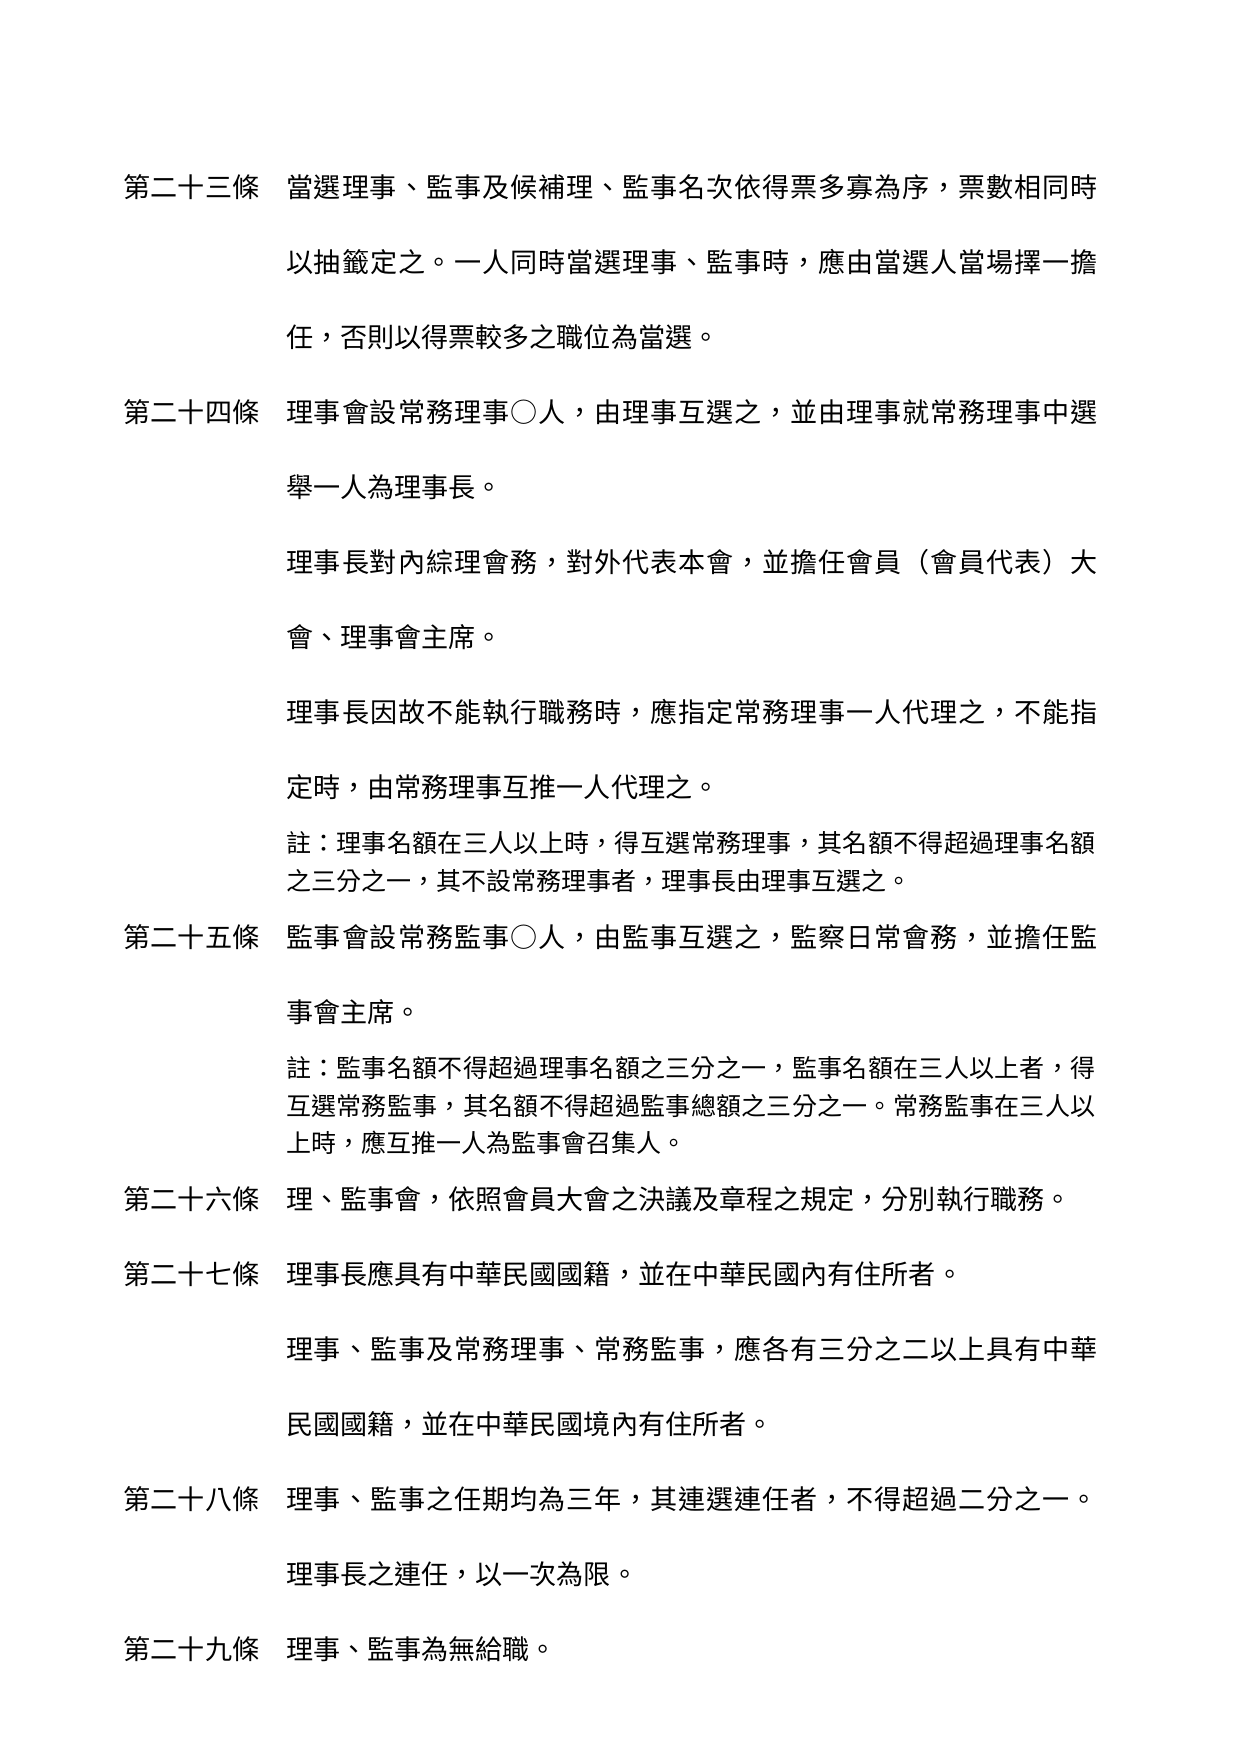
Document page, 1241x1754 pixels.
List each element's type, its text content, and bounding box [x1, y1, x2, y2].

table_cell 當選理事、監事及候補理、監事名次依得票多寡為序，票數相同時以抽籤定之。一人同時當選理事、監事時，應由當選人當場擇一擔任，否則以得票較多之職位為當選。 [275, 148, 1109, 373]
table_cell 第二十七條 [112, 1235, 274, 1460]
table_cell 第二十八條 [112, 1460, 274, 1610]
table_cell 第二十五條 [112, 898, 274, 1160]
table_cell 監事會設常務監事○人，由監事互選之，監察日常會務，並擔任監事會主席。 註：監事名額不得超過理事名額之三分之一，監事名額在三人以上者，得互選常務監事，其名額不得超過監事總額之三分之一。常務監事在三人以上時，應互推一人為監事會召集人。 [275, 898, 1109, 1160]
table_cell 理、監事會，依照會員大會之決議及章程之規定，分別執行職務。 [275, 1160, 1109, 1235]
table_cell 第二十九條 [112, 1610, 274, 1685]
table_cell 理事長應具有中華民國國籍，並在中華民國內有住所者。 理事、監事及常務理事、常務監事，應各有三分之二以上具有中華民國國籍，並在中華民國境內有住所者。 [275, 1235, 1109, 1460]
table_cell 理事會設常務理事○人，由理事互選之，並由理事就常務理事中選舉一人為理事長。 理事長對內綜理會務，對外代表本會，並擔任會員（會員代表）大會、理事會主席。 理事長因故不能執行職務時，應指定常務理事一人代理之，不能指定時，由常務理事互推一人代理之。 註：理事名額在三人以上時，得互選常務理事，其名額不得超過理事名額之三分之一，其不設常務理事者，理事長由理事互選之。 [275, 373, 1109, 898]
table_cell 第二十三條 [112, 148, 274, 373]
table_cell 理事、監事之任期均為三年，其連選連任者，不得超過二分之一。理事長之連任，以一次為限。 [275, 1460, 1109, 1610]
table_cell 第二十六條 [112, 1160, 274, 1235]
table_cell 第二十四條 [112, 373, 274, 898]
table_cell 理事、監事為無給職。 [275, 1610, 1109, 1685]
